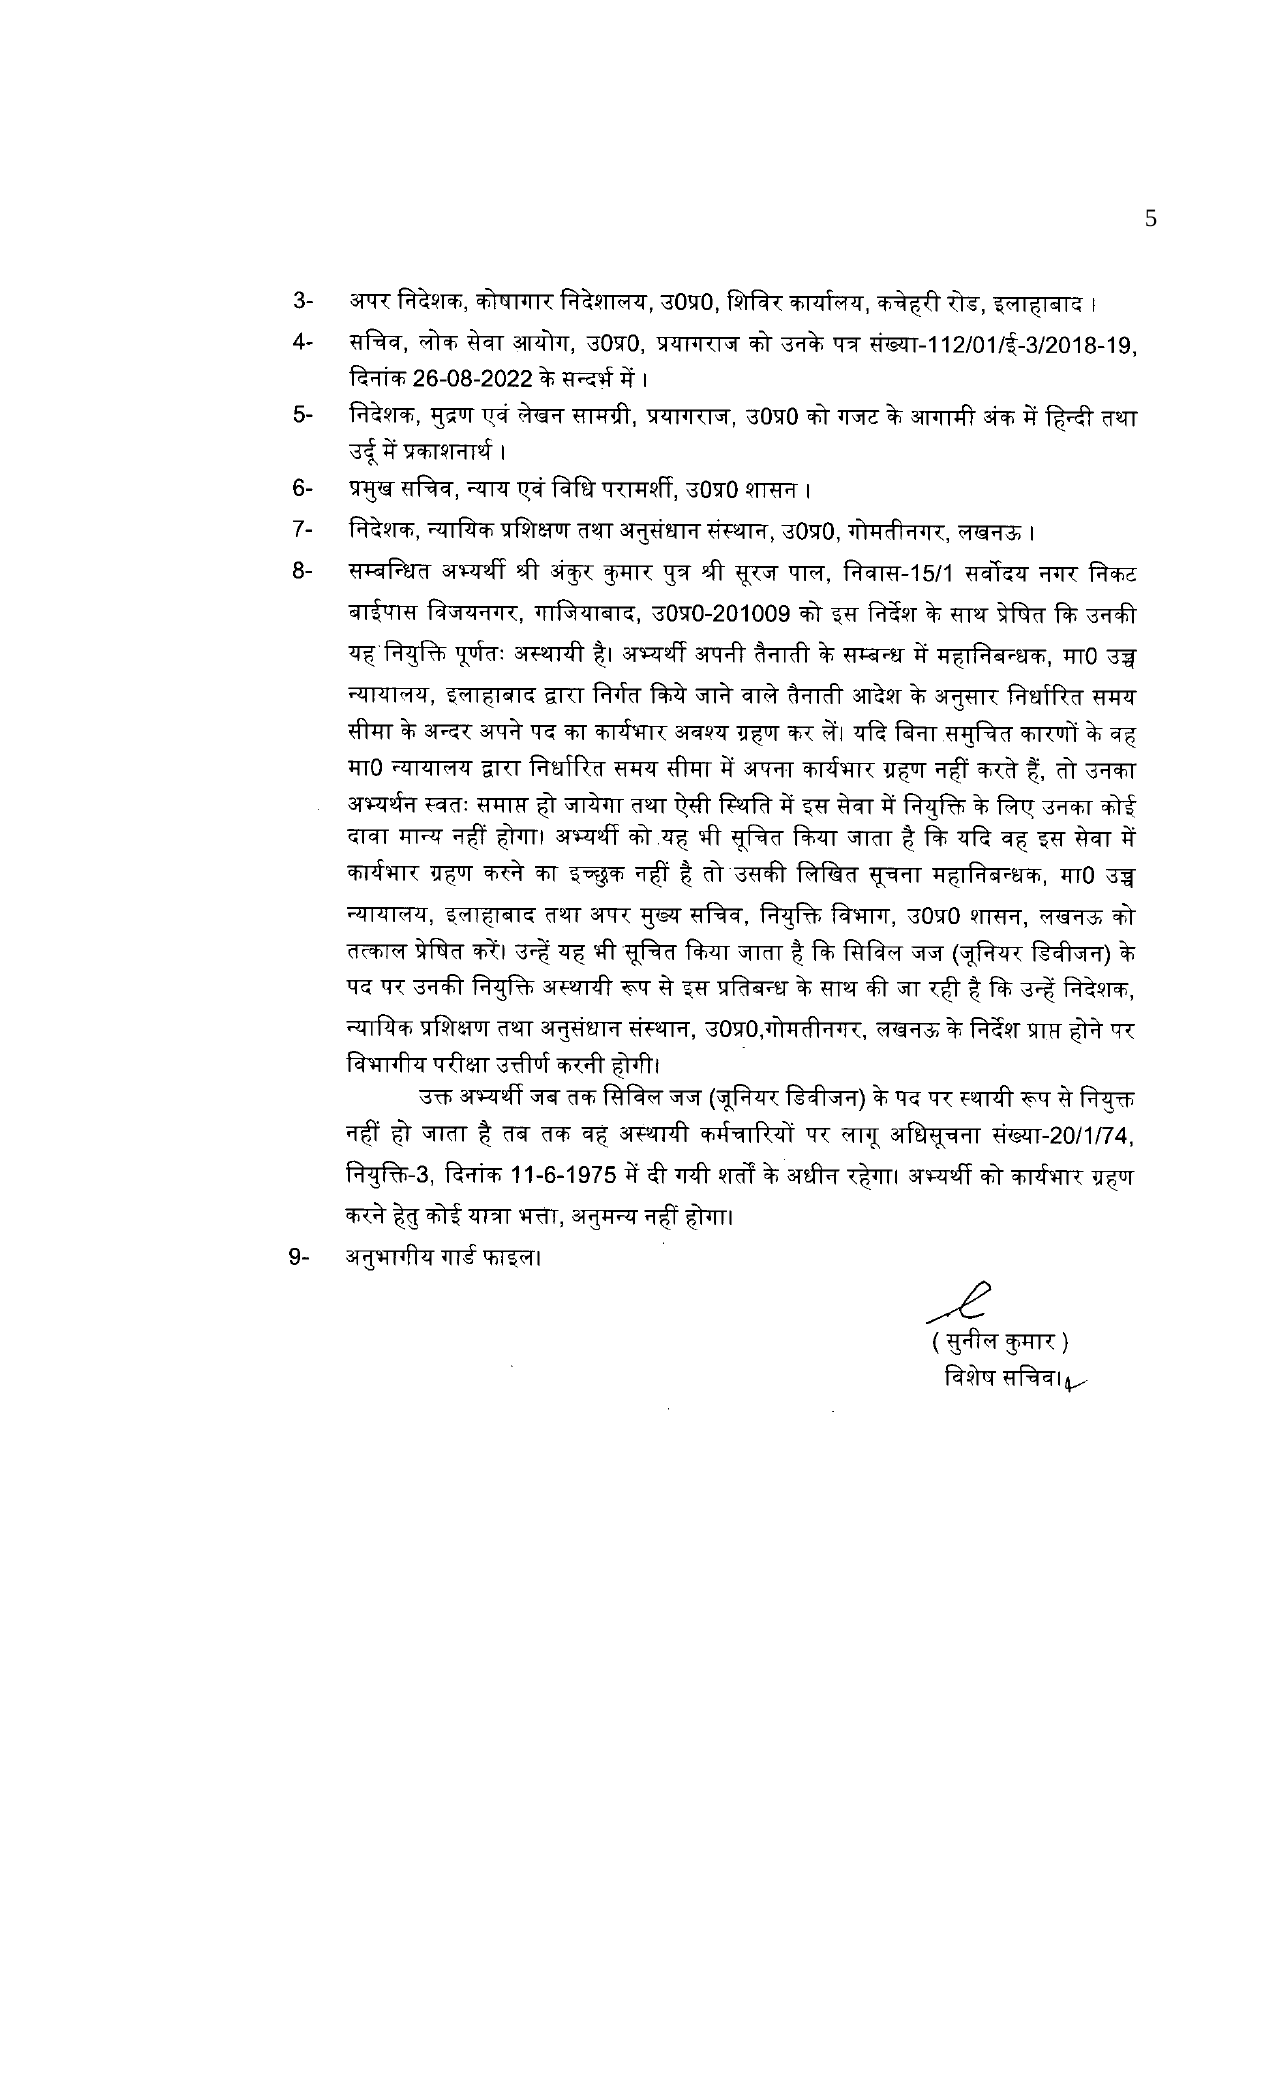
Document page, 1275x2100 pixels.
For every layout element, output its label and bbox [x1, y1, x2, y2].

picture [236, 261, 1157, 1419]
